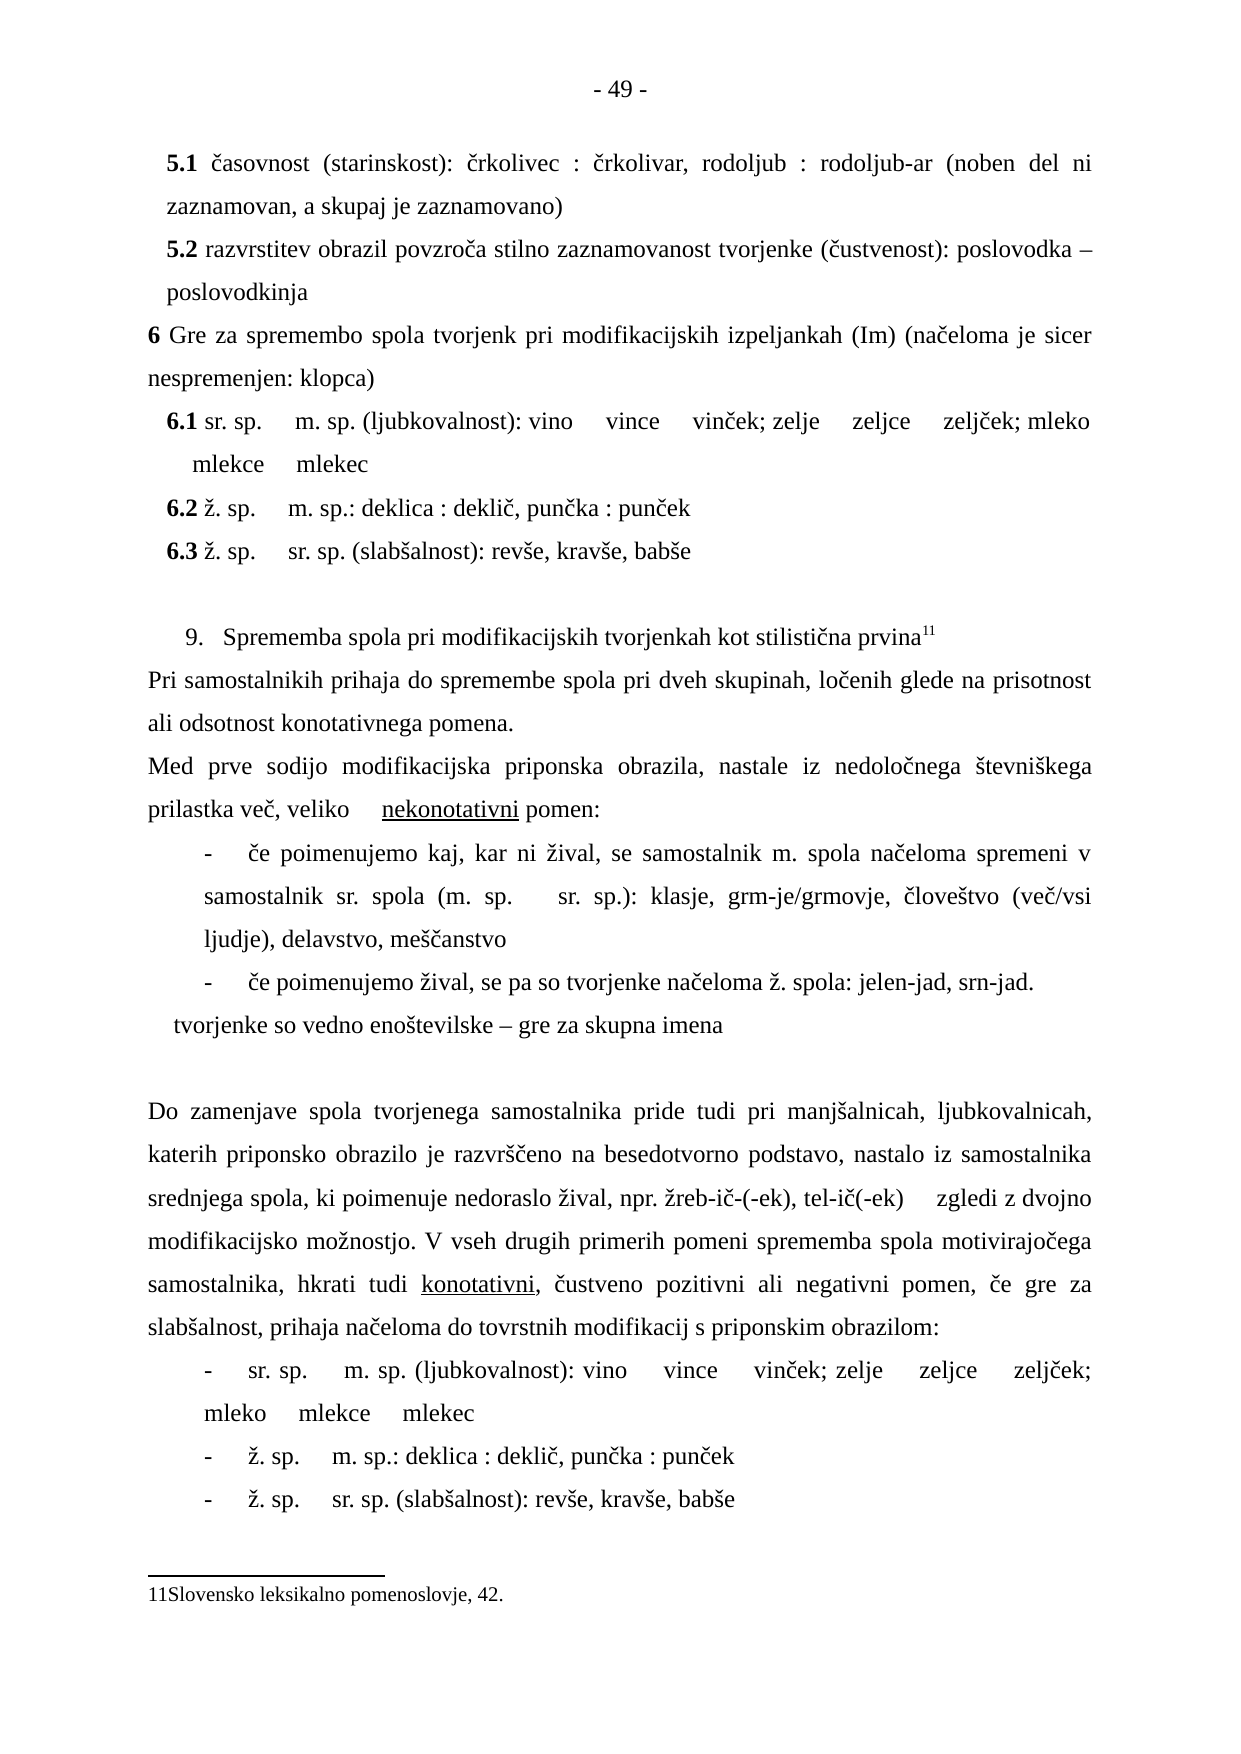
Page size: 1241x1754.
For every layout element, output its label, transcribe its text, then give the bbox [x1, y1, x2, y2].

text Med prve sodijo modifikacijska priponska obrazila, nastale iz nedoločnega števniškega prilastka več, veliko  nekonotativni pomen: [148, 751, 1093, 823]
text 5.1 časovnost (starinskost): črkolivec : črkolivar, rodoljub : rodoljub-ar (noben del ni zaznamovan, a skupaj je zaznamovano) [166, 148, 1093, 219]
list ž. sp.  sr. sp. (slabšalnost): revše, kravše, babše [204, 1484, 1093, 1513]
list če poimenujemo kaj, kar ni žival, se samostalnik m. spola načeloma spremeni v samostalnik sr. spola (m. sp.  sr. sp.): klasje, grm-je/grmovje, človeštvo (več/vsi ljudje), delavstvo, meščanstvo [204, 838, 1093, 953]
list sr. sp.  m. sp. (ljubkovalnost): vino  vince  vinček; zelje  zeljce  zeljček; mleko  mlekce  mlekec [204, 1355, 1093, 1427]
text 6 Gre za spremembo spola tvorjenk pri modifikacijskih izpeljankah (Im) (načeloma je sicer nespremenjen: klopca) [148, 320, 1093, 392]
list ž. sp.  m. sp.: deklica : deklič, punčka : punček [204, 1441, 1093, 1470]
list če poimenujemo žival, se pa so tvorjenke načeloma ž. spola: jelen-jad, srn-jad. [204, 967, 1093, 996]
text 6.1 sr. sp.  m. sp. (ljubkovalnost): vino  vince  vinček; zelje  zeljce  zeljček; mleko  mlekce  mlekec [166, 406, 1093, 478]
text 6.3 ž. sp.  sr. sp. (slabšalnost): revše, kravše, babše [166, 536, 1093, 564]
text 5.2 razvrstitev obrazil povzroča stilno zaznamovanost tvorjenke (čustvenost): poslovodka – poslovodkinja [166, 234, 1093, 306]
list Sprememba spola pri modifikacijskih tvorjenkah kot stilistična prvina [185, 622, 1093, 651]
text Do zamenjave spola tvorjenega samostalnika pride tudi pri manjšalnicah, ljubkovalnicah, katerih priponsko obrazilo je razvrščeno na besedotvorno podstavo, nastalo iz samostalnika srednjega spola, ki poimenuje nedoraslo žival, npr. žreb-ič-(-ek), tel-ič(-ek)  zgledi z dvojno modifikacijsko možnostjo. V vseh drugih primerih pomeni sprememba spola motivirajočega samostalnika, hkrati tudi konotativni, čustveno pozitivni ali negativni pomen, če gre za slabšalnost, prihaja načeloma do tovrstnih modifikacij s priponskim obrazilom: [148, 1096, 1093, 1341]
text Pri samostalnikih prihaja do spremembe spola pri dveh skupinah, ločenih glede na prisotnost ali odsotnost konotativnega pomena. [148, 665, 1093, 737]
text 6.2 ž. sp.  m. sp.: deklica : deklič, punčka : punček [166, 493, 1093, 521]
list Slovensko leksikalno pomenoslovje, 42. [148, 1582, 1093, 1606]
text  tvorjenke so vedno enoštevilske – gre za skupna imena [148, 1010, 1093, 1039]
